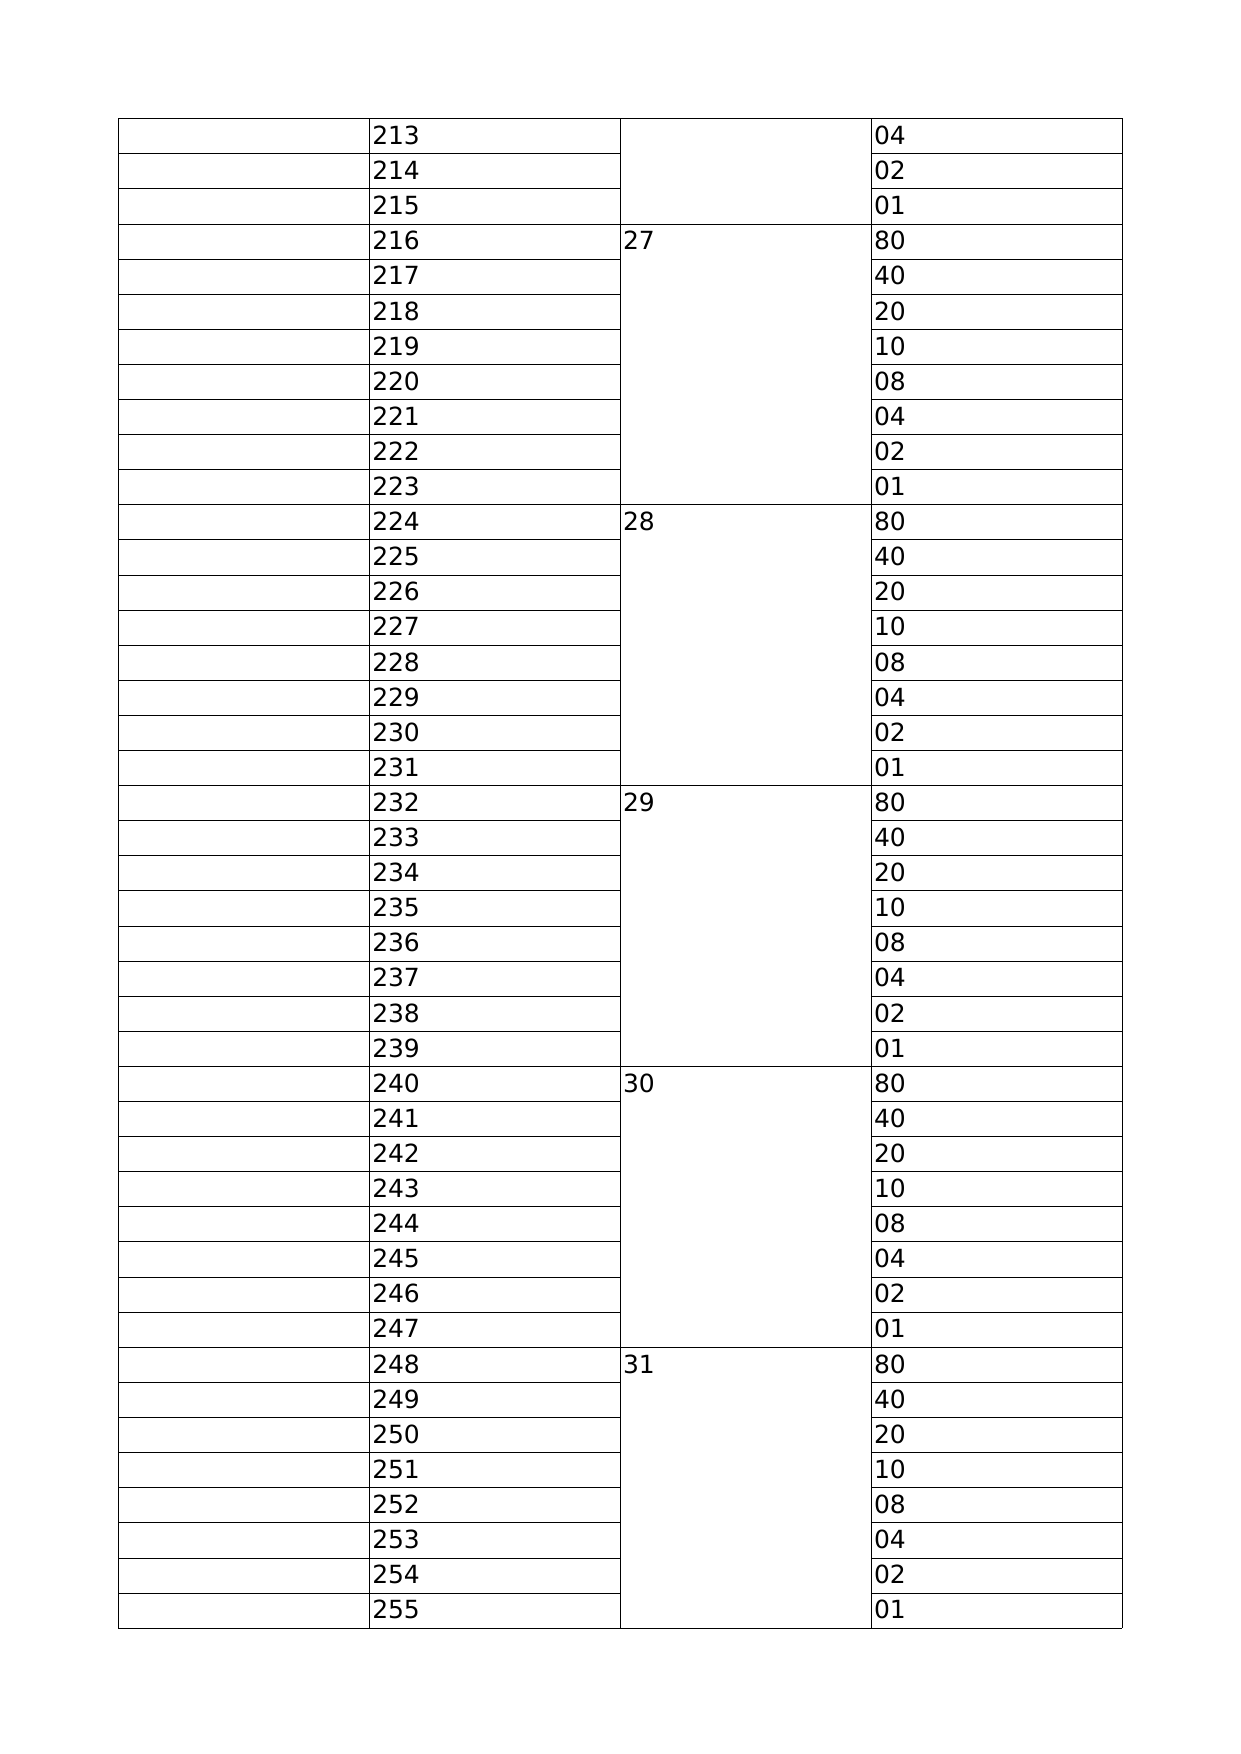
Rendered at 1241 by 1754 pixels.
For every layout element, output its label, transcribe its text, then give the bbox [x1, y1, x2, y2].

table_cell 242 [370, 1137, 620, 1171]
table_cell [119, 470, 369, 504]
table_cell [119, 1278, 369, 1312]
table_cell 01 [872, 189, 1122, 223]
table_cell 248 [370, 1348, 620, 1382]
table_cell [119, 1383, 369, 1417]
table_cell [119, 786, 369, 820]
table_cell 250 [370, 1418, 620, 1452]
table_cell 221 [370, 400, 620, 434]
table_cell 80 [872, 786, 1122, 820]
table_cell [119, 1594, 369, 1628]
table_cell 40 [872, 540, 1122, 574]
table_cell 80 [872, 1067, 1122, 1101]
table_cell [119, 1453, 369, 1487]
table_cell 252 [370, 1488, 620, 1522]
table_cell 239 [370, 1032, 620, 1066]
table_cell 04 [872, 962, 1122, 996]
table_cell 222 [370, 435, 620, 469]
table_cell 40 [872, 1383, 1122, 1417]
table_cell 10 [872, 1453, 1122, 1487]
table_cell 20 [872, 1418, 1122, 1452]
table_cell [119, 1313, 369, 1347]
table_cell 213 [370, 119, 620, 153]
table_cell 220 [370, 365, 620, 399]
table_cell 01 [872, 1594, 1122, 1628]
table_cell 20 [872, 295, 1122, 329]
table_cell 240 [370, 1067, 620, 1101]
table_cell 225 [370, 540, 620, 574]
table_cell 04 [872, 681, 1122, 715]
table_cell 20 [872, 576, 1122, 609]
table_cell [119, 962, 369, 996]
table_cell [119, 225, 369, 258]
table_cell [119, 119, 369, 153]
table_cell 238 [370, 997, 620, 1031]
table_cell 216 [370, 225, 620, 258]
table_cell [119, 751, 369, 785]
table_cell 40 [872, 260, 1122, 294]
table_cell 224 [370, 505, 620, 539]
table_cell [119, 1172, 369, 1206]
table_cell [119, 400, 369, 434]
table_cell 253 [370, 1523, 620, 1557]
table_cell [119, 821, 369, 855]
table_cell 246 [370, 1278, 620, 1312]
table_cell 04 [872, 119, 1122, 153]
table_cell [119, 1067, 369, 1101]
table_cell [119, 260, 369, 294]
table_cell 04 [872, 1523, 1122, 1557]
table_cell [119, 435, 369, 469]
table_cell 40 [872, 1102, 1122, 1136]
table_cell [119, 505, 369, 539]
table_cell [119, 1559, 369, 1592]
table_cell 234 [370, 856, 620, 890]
table_cell [119, 646, 369, 680]
table_cell 249 [370, 1383, 620, 1417]
table_cell 10 [872, 1172, 1122, 1206]
table_cell 40 [872, 821, 1122, 855]
table_cell 20 [872, 856, 1122, 890]
table_cell 08 [872, 365, 1122, 399]
table_cell 01 [872, 751, 1122, 785]
table_cell 20 [872, 1137, 1122, 1171]
table_cell [119, 927, 369, 961]
table_cell 02 [872, 154, 1122, 188]
table_cell 245 [370, 1242, 620, 1277]
table_cell 08 [872, 1207, 1122, 1241]
table_cell [621, 119, 871, 223]
table_cell 80 [872, 505, 1122, 539]
table_cell [119, 1488, 369, 1522]
table_cell 31 [621, 1348, 871, 1628]
table_cell 235 [370, 891, 620, 926]
table_cell 219 [370, 330, 620, 364]
table_cell 227 [370, 611, 620, 645]
table_cell 28 [621, 505, 871, 785]
table_cell 01 [872, 470, 1122, 504]
table_cell [119, 540, 369, 574]
table_cell [119, 891, 369, 926]
table_cell 10 [872, 611, 1122, 645]
table_cell 251 [370, 1453, 620, 1487]
table_cell [119, 1032, 369, 1066]
table_cell [119, 1207, 369, 1241]
table_cell 02 [872, 997, 1122, 1031]
table_cell 02 [872, 1278, 1122, 1312]
table_cell [119, 716, 369, 750]
table_cell [119, 576, 369, 609]
table_cell 30 [621, 1067, 871, 1347]
table_cell 08 [872, 1488, 1122, 1522]
table_cell 04 [872, 400, 1122, 434]
table_cell 229 [370, 681, 620, 715]
table_cell [119, 1137, 369, 1171]
table_cell [119, 295, 369, 329]
table_cell 232 [370, 786, 620, 820]
table_cell 241 [370, 1102, 620, 1136]
table_cell [119, 1102, 369, 1136]
table_cell 243 [370, 1172, 620, 1206]
table_cell 02 [872, 716, 1122, 750]
table_cell [119, 611, 369, 645]
table_cell 236 [370, 927, 620, 961]
table_cell 247 [370, 1313, 620, 1347]
table_cell 255 [370, 1594, 620, 1628]
table_cell 80 [872, 225, 1122, 258]
table_cell 218 [370, 295, 620, 329]
table_cell 233 [370, 821, 620, 855]
table_cell 223 [370, 470, 620, 504]
table_cell 231 [370, 751, 620, 785]
table_cell [119, 330, 369, 364]
table_cell 214 [370, 154, 620, 188]
table_cell [119, 1418, 369, 1452]
table_cell 04 [872, 1242, 1122, 1277]
table_cell [119, 1242, 369, 1277]
table_cell [119, 365, 369, 399]
table_cell [119, 856, 369, 890]
table_cell 230 [370, 716, 620, 750]
table_cell 215 [370, 189, 620, 223]
table_cell 10 [872, 330, 1122, 364]
table_cell 244 [370, 1207, 620, 1241]
table_cell 08 [872, 927, 1122, 961]
table_cell 226 [370, 576, 620, 609]
table_cell 29 [621, 786, 871, 1066]
table_cell [119, 1348, 369, 1382]
table_cell 228 [370, 646, 620, 680]
table_cell 27 [621, 225, 871, 504]
table_cell 02 [872, 1559, 1122, 1592]
table_cell 01 [872, 1032, 1122, 1066]
table_cell [119, 997, 369, 1031]
table_cell [119, 1523, 369, 1557]
table_cell [119, 681, 369, 715]
table_cell 80 [872, 1348, 1122, 1382]
table_cell 10 [872, 891, 1122, 926]
table_cell [119, 154, 369, 188]
table_cell 08 [872, 646, 1122, 680]
table_cell 254 [370, 1559, 620, 1592]
table_cell 02 [872, 435, 1122, 469]
table_cell 217 [370, 260, 620, 294]
table_cell [119, 189, 369, 223]
table_cell 01 [872, 1313, 1122, 1347]
table_cell 237 [370, 962, 620, 996]
